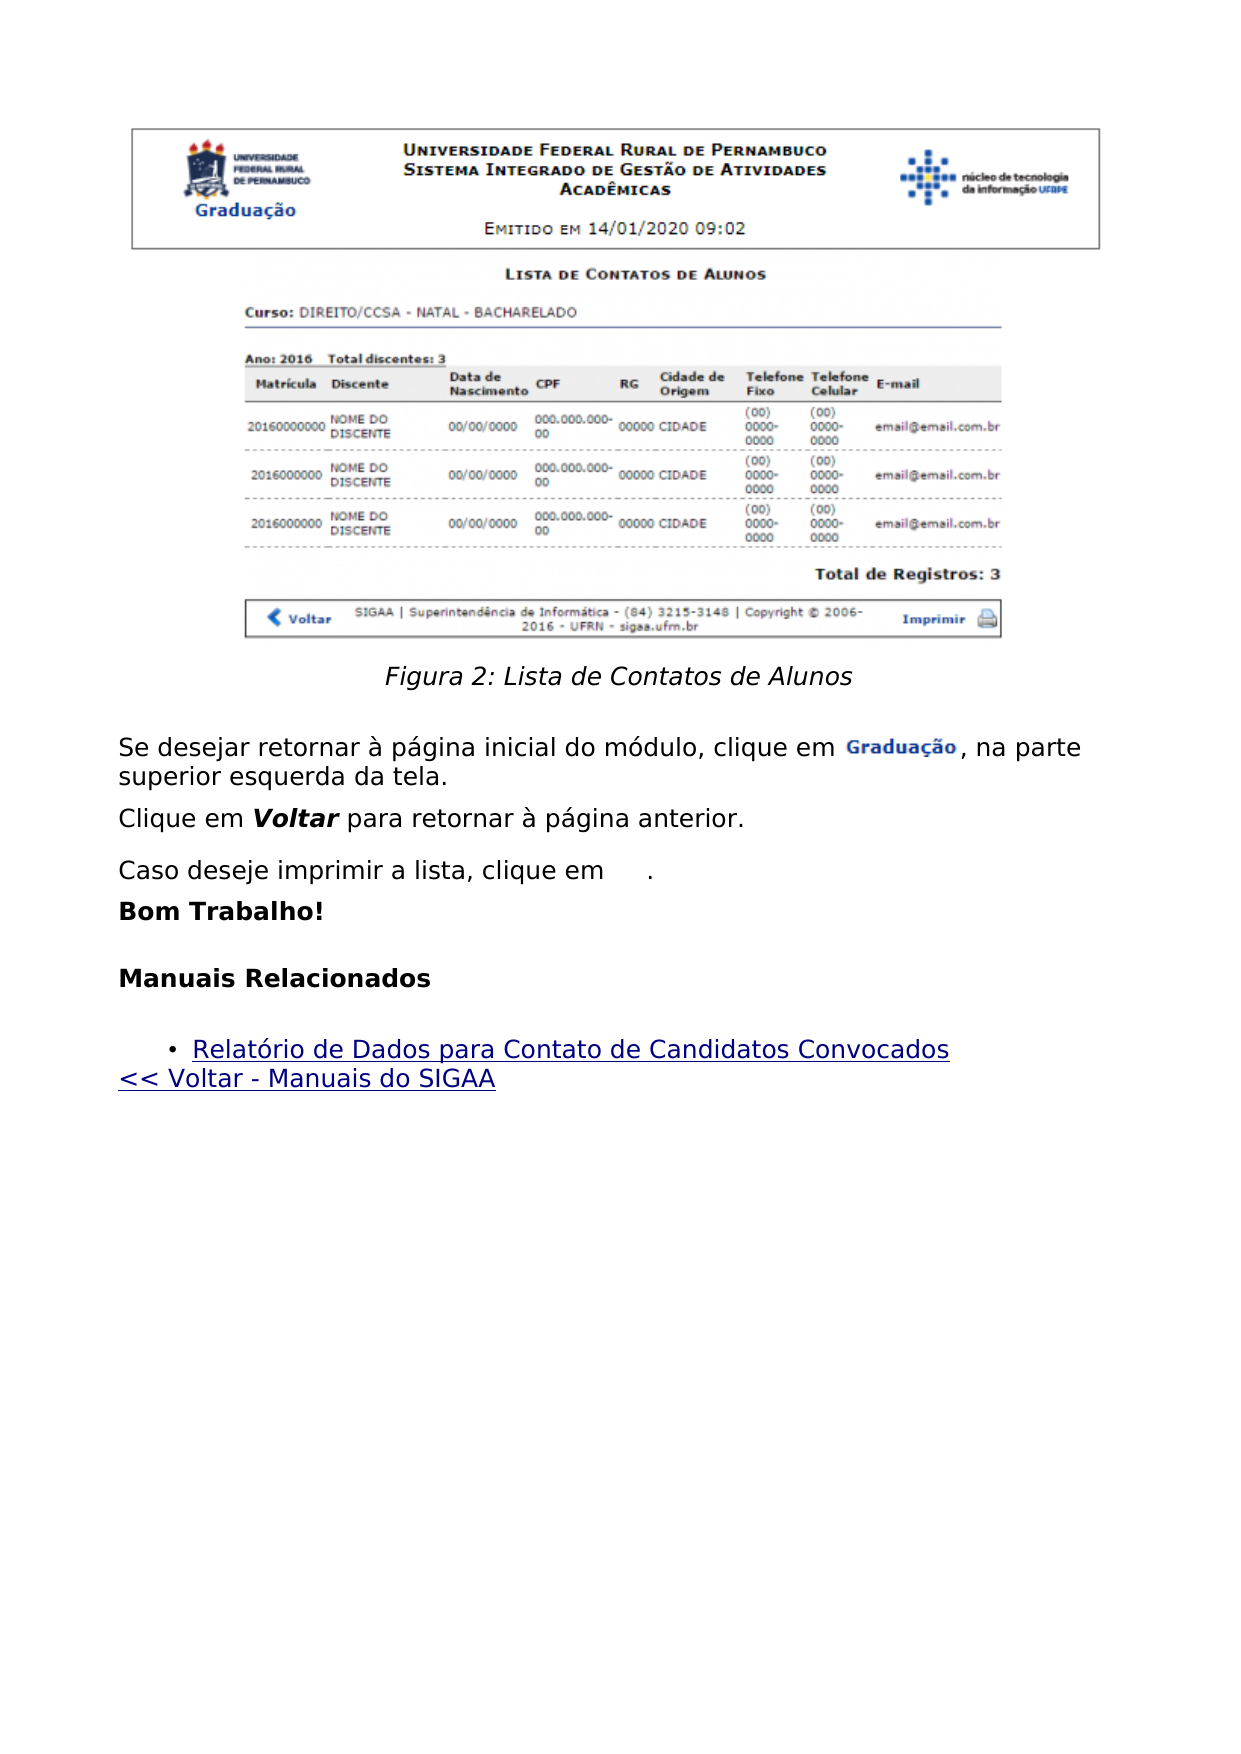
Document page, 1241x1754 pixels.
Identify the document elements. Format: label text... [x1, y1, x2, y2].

text Bom Trabalho! [118, 898, 1122, 927]
text Caso deseje imprimir a lista, clique em . [118, 846, 1122, 885]
subtitle Manuais Relacionados [118, 964, 1122, 993]
text Figura 2: Lista de Contatos de Alunos [118, 663, 1122, 692]
text Se desejar retornar à página inicial do módulo, clique em , na parte superior esquerda da tela. [118, 733, 1122, 792]
text << Voltar - Manuais do SIGAA [118, 1064, 1122, 1094]
picture [843, 734, 960, 757]
text Clique em Voltar para retornar à página anterior. [118, 804, 1122, 833]
picture [118, 118, 1123, 663]
list Relatório de Dados para Contato de Candidatos Convocados [177, 1035, 1122, 1064]
